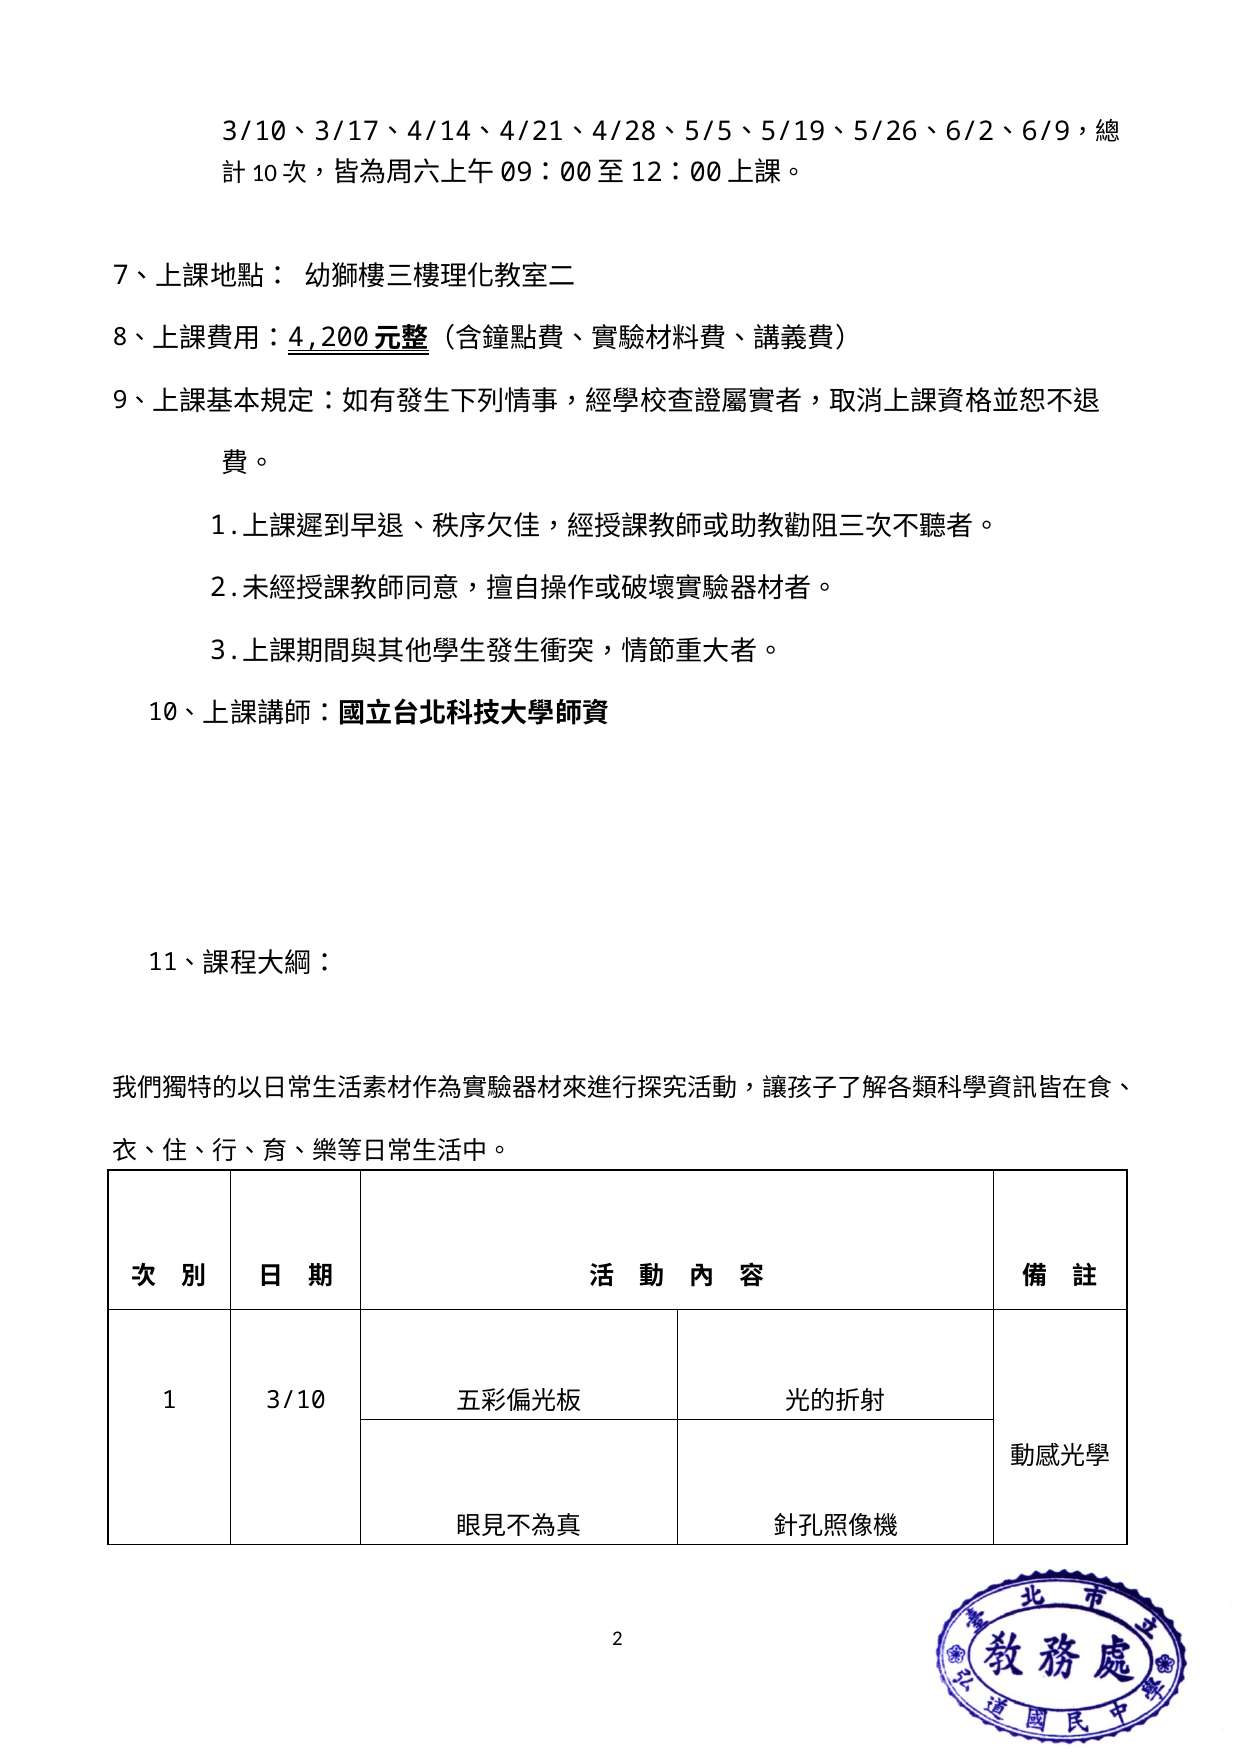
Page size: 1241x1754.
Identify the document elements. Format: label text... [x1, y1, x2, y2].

table_header 備 註 [994, 1171, 1126, 1309]
table_cell 眼見不為真 [361, 1420, 677, 1544]
list 上課基本規定：如有發生下列情事，經學校查證屬實者，取消上課資格並恕不退費。 [112, 357, 1122, 482]
list 上課費用：4,200元整（含鐘點費、實驗材料費、講義費） [112, 294, 1122, 357]
list 上課講師：國立台北科技大學師資 [148, 669, 1122, 732]
table_cell 針孔照像機 [678, 1420, 993, 1544]
table_cell 3/10 [231, 1310, 360, 1544]
text 3.上課期間與其他學生發生衝突，情節重大者。 [112, 607, 1122, 669]
list 上課時間：3/10、3/17、4/14、4/21、4/28、5/5、5/19、5/26、6/2、6/9，總計10次，皆為周六上午09：00至12：00上課。 [112, 107, 1122, 190]
table_cell 動感光學 [994, 1310, 1126, 1539]
list 課程大綱： [148, 919, 1122, 982]
table_header 日 期 [231, 1171, 360, 1309]
list 上課地點： 幼獅樓三樓理化教室二 [112, 232, 1122, 294]
text 2.未經授課教師同意，擅自操作或破壞實驗器材者。 [112, 544, 1122, 607]
table_cell 光的折射 [678, 1310, 993, 1419]
text 1.上課遲到早退、秩序欠佳，經授課教師或助教勸阻三次不聽者。 [112, 482, 1122, 544]
table_header 活 動 內 容 [361, 1171, 993, 1309]
table_cell 五彩偏光板 [361, 1310, 677, 1419]
text 我們獨特的以日常生活素材作為實驗器材來進行探究活動，讓孩子了解各類科學資訊皆在食、衣、住、行、育、樂等日常生活中。 [112, 1044, 1122, 1169]
table_header 次 別 [109, 1171, 230, 1309]
table_cell 1 [109, 1310, 230, 1544]
